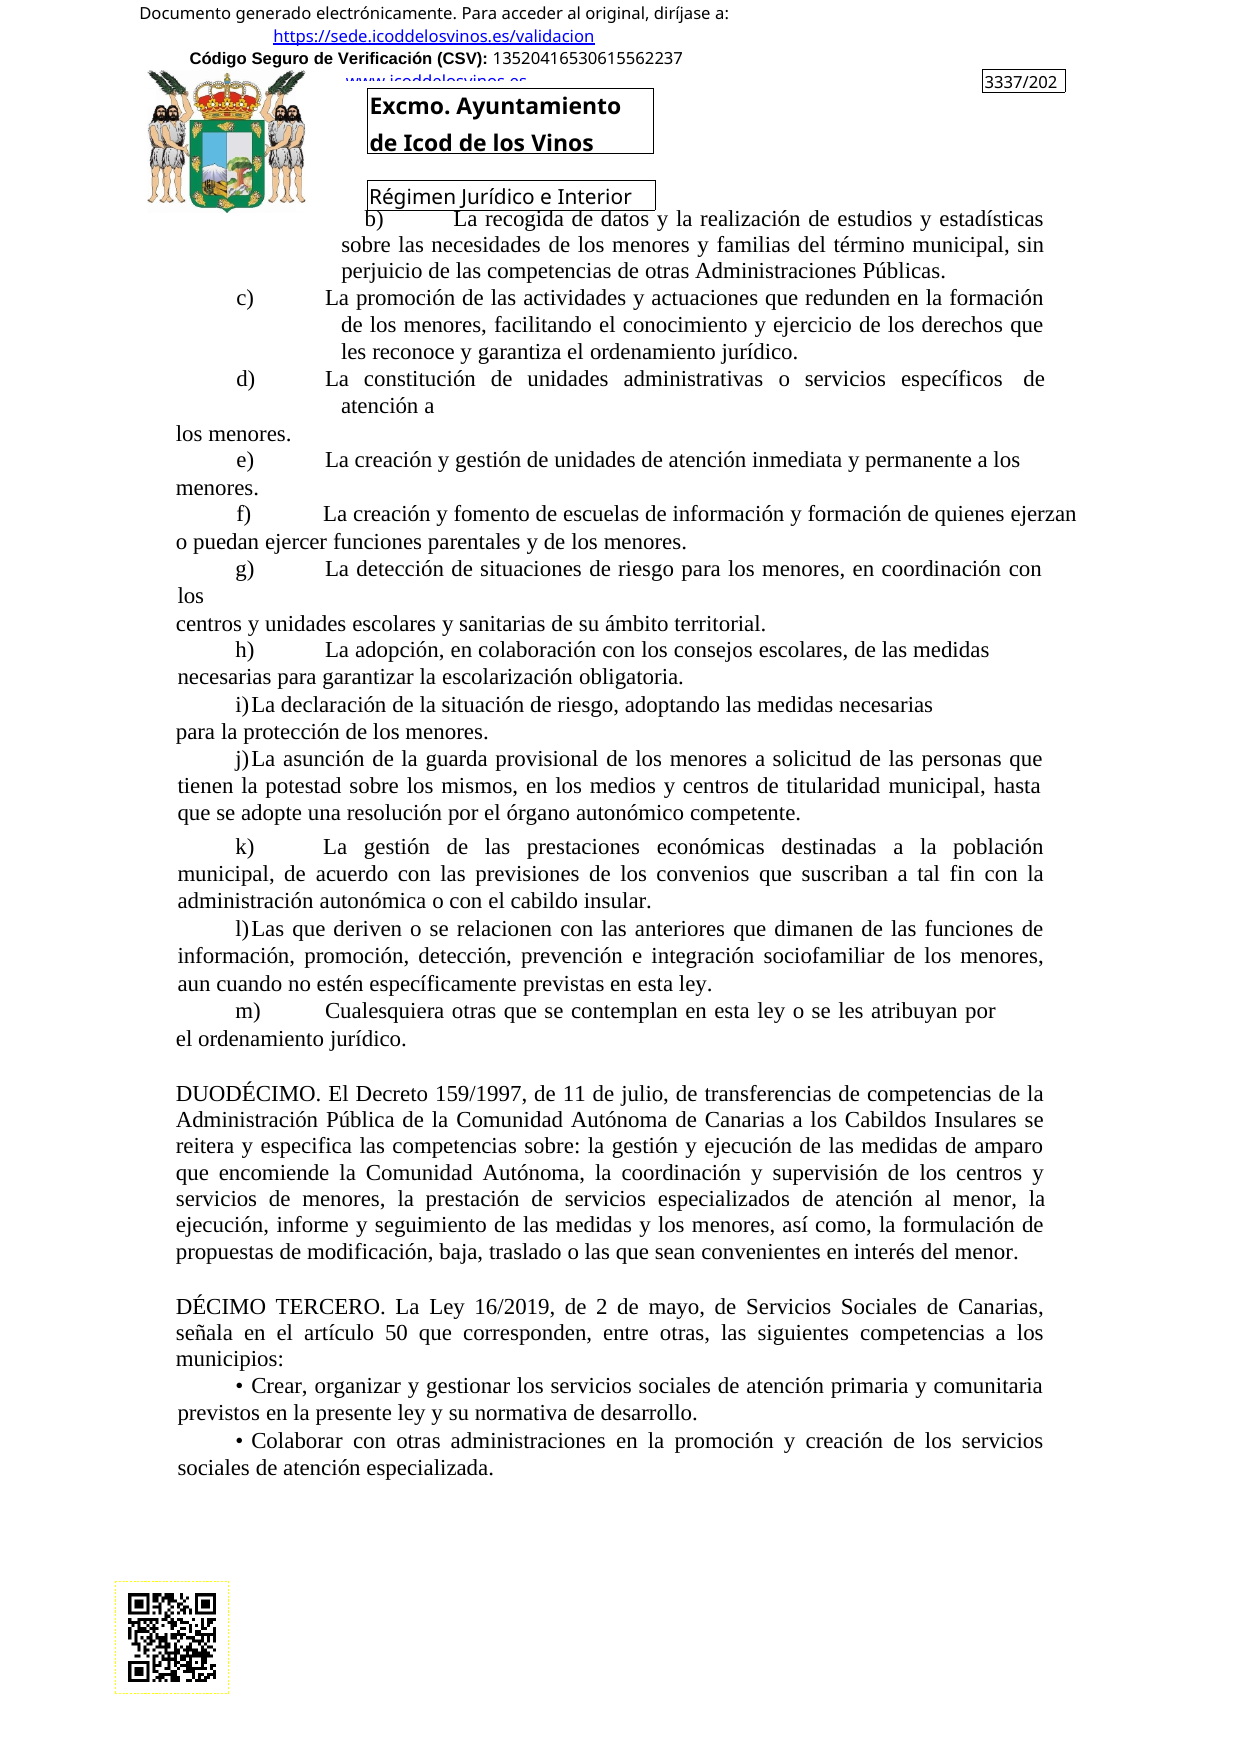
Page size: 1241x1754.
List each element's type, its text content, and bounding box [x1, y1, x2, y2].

list La recogida de datos y la realización de estudios y estadísticas sobre las necesidades de los menores y familias del término municipal, sin perjuicio de las competencias de otras Administraciones Públicas. [341, 206, 1045, 284]
list La adopción, en colaboración con los consejos escolares, de las medidas necesarias para garantizar la escolarización obligatoria. [177, 636, 1045, 689]
text tienen la potestad sobre los mismos, en los medios y centros de titularidad municipal, hasta que se adopte una resolución por el órgano autonómico competente. [177, 772, 1064, 826]
list La gestión de las prestaciones económicas destinadas a la población municipal, de acuerdo con las previsiones de los convenios que suscriban a tal fin con la administración autonómica o con el cabildo insular. [177, 833, 1045, 914]
list Crear, organizar y gestionar los servicios sociales de atención primaria y comunitaria previstos en la presente ley y su normativa de desarrollo. [177, 1372, 1045, 1425]
text DUODÉCIMO. El Decreto 159/1997, de 11 de julio, de transferencias de competencias de la Administración Pública de la Comunidad Autónoma de Canarias a los Cabildos Insulares se reitera y especifica las competencias sobre: la gestión y ejecución de las medidas de amparo que encomiende la Comunidad Autónoma, la coordinación y supervisión de los centros y servicios de menores, la prestación de servicios especializados de atención al menor, la ejecución, informe y seguimiento de las medidas y los menores, así como, la formulación de propuestas de modificación, baja, traslado o las que sean convenientes en interés del menor. [176, 1080, 1045, 1264]
list Colaborar con otras administraciones en la promoción y creación de los servicios sociales de atención especializada. [177, 1427, 1045, 1480]
list La constitución de unidades administrativas o servicios específicos de atención a [236, 365, 1045, 419]
list La detección de situaciones de riesgo para los menores, en coordinación con [235, 555, 1117, 581]
list La promoción de las actividades y actuaciones que redunden en la formación de los menores, facilitando el conocimiento y ejercicio de los derechos que les reconoce y garantiza el ordenamiento jurídico. [236, 284, 1045, 364]
text los menores. [176, 420, 1117, 447]
list Cualesquiera otras que se contemplan en esta ley o se les atribuyan por el ordenamiento jurídico. [176, 997, 997, 1051]
text o puedan ejercer funciones parentales y de los menores. [176, 528, 1117, 555]
list La creación y gestión de unidades de atención inmediata y permanente a los menores. [176, 447, 1021, 501]
text los [177, 582, 1117, 608]
list Las que deriven o se relacionen con las anteriores que dimanen de las funciones de información, promoción, detección, prevención e integración sociofamiliar de los menores, aun cuando no estén específicamente previstas en esta ley. [177, 915, 1045, 996]
picture [128, 1593, 216, 1682]
list La declaración de la situación de riesgo, adoptando las medidas necesarias para la protección de los menores. [176, 691, 979, 745]
text DÉCIMO TERCERO. La Ley 16/2019, de 2 de mayo, de Servicios Sociales de Canarias, señala en el artículo 50 que corresponden, entre otras, las siguientes competencias a los municipios: [176, 1293, 1045, 1372]
list La asunción de la guarda provisional de los menores a solicitud de las personas que [235, 746, 1117, 771]
text centros y unidades escolares y sanitarias de su ámbito territorial. [176, 609, 1117, 636]
picture [147, 70, 306, 213]
list La creación y fomento de escuelas de información y formación de quienes ejerzan [236, 502, 1117, 527]
